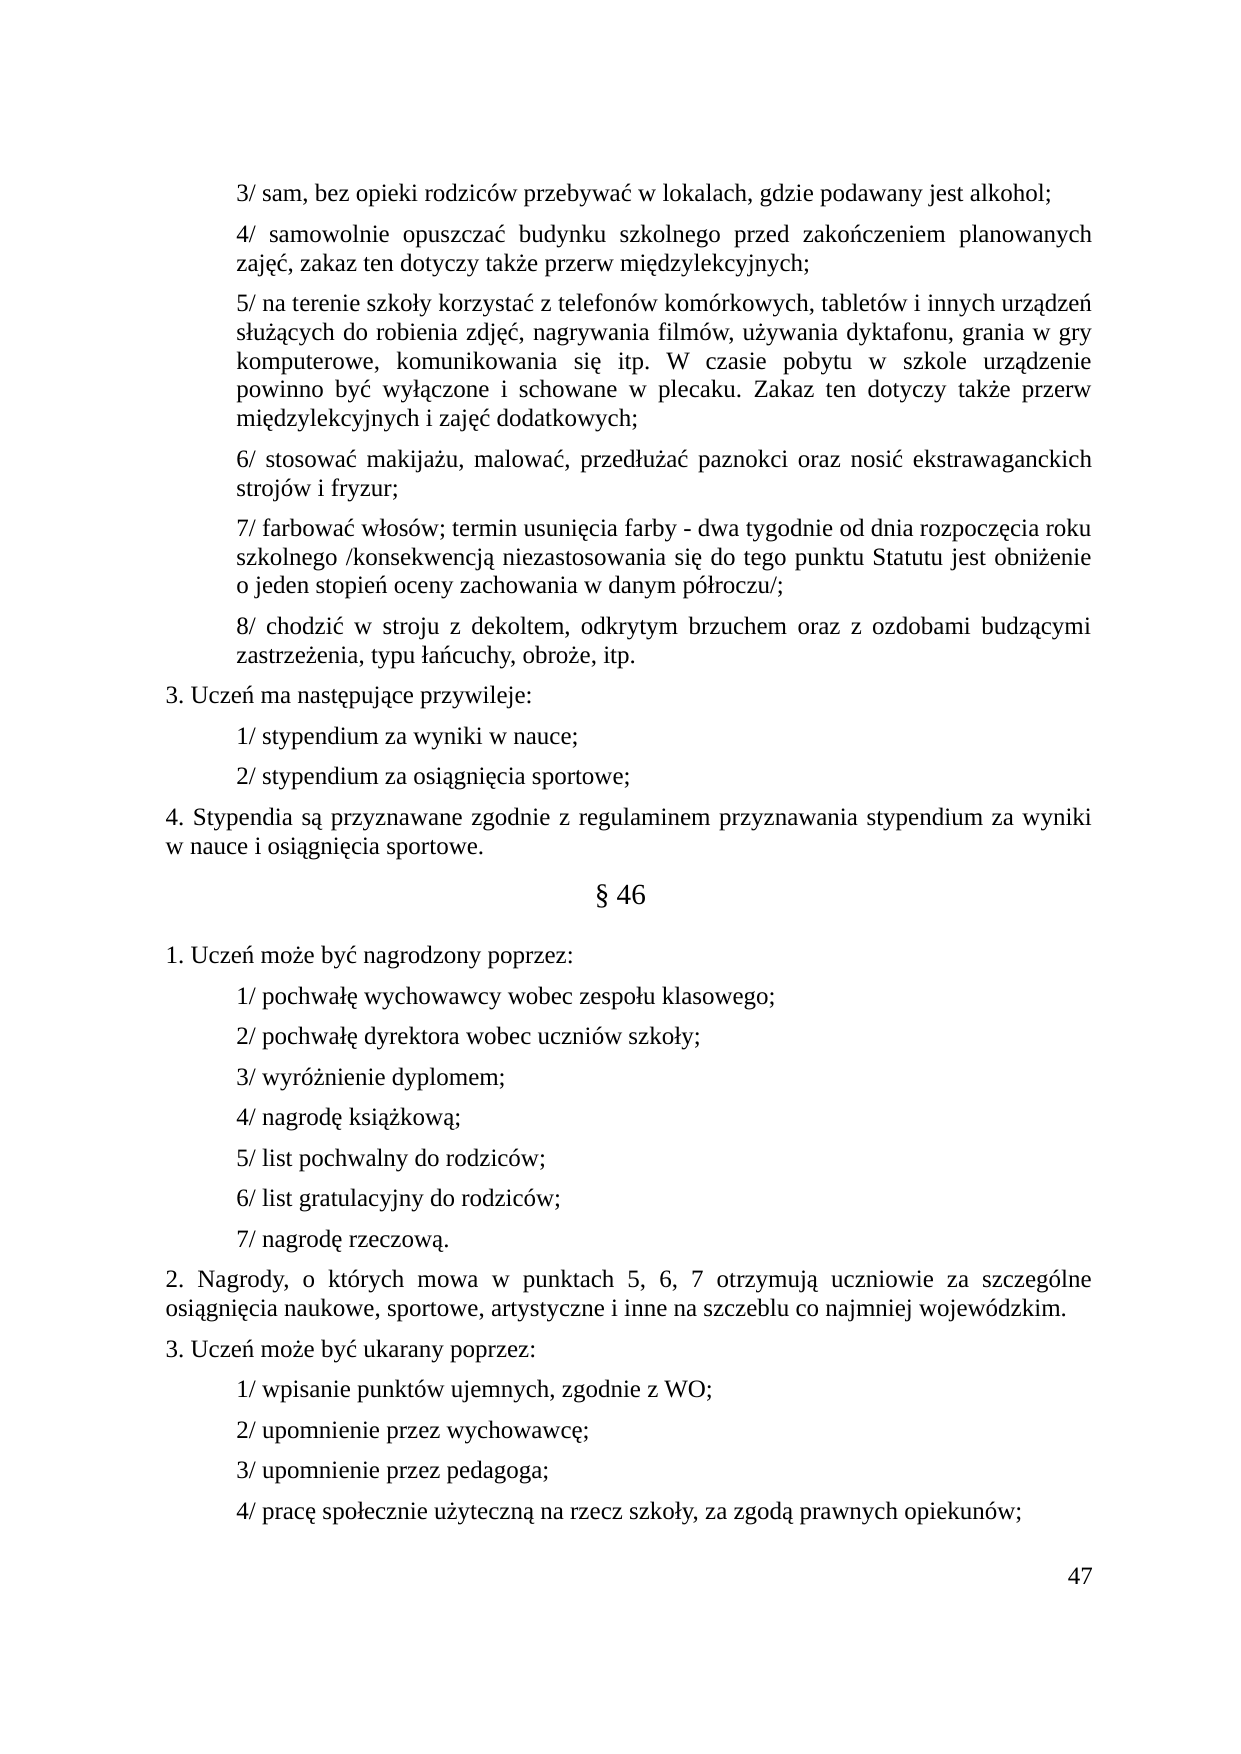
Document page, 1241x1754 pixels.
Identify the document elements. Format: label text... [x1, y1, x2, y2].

subtitle 4/ nagrodę książkową; [236, 1102, 1092, 1131]
subtitle § 46 [148, 877, 1092, 911]
subtitle 2/ upomnienie przez wychowawcę; [236, 1415, 1092, 1443]
subtitle 3/ upomnienie przez pedagoga; [236, 1455, 1092, 1484]
subtitle 3/ wyróżnienie dyplomem; [236, 1062, 1092, 1091]
subtitle 3/ sam, bez opieki rodziców przebywać w lokalach, gdzie podawany jest alkohol; [236, 178, 1092, 207]
subtitle 4/ pracę społecznie użyteczną na rzecz szkoły, za zgodą prawnych opiekunów; [236, 1496, 1092, 1524]
subtitle 2/ stypendium za osiągnięcia sportowe; [236, 761, 1092, 790]
subtitle 1/ stypendium za wyniki w nauce; [236, 721, 1092, 750]
subtitle 2. Nagrody, o których mowa w punktach 5, 6, 7 otrzymują uczniowie za szczególne osiągnięcia naukowe, sportowe, artystyczne i inne na szczeblu co najmniej wojewódzkim. [165, 1264, 1092, 1322]
subtitle 1/ pochwałę wychowawcy wobec zespołu klasowego; [236, 981, 1092, 1009]
subtitle 7/ farbować włosów; termin usunięcia farby - dwa tygodnie od dnia rozpoczęcia roku szkolnego /konsekwencją niezastosowania się do tego punktu Statutu jest obniżenie o jeden stopień oceny zachowania w danym półroczu/; [236, 513, 1092, 599]
subtitle 8/ chodzić w stroju z dekoltem, odkrytym brzuchem oraz z ozdobami budzącymi zastrzeżenia, typu łańcuchy, obroże, itp. [236, 611, 1092, 669]
subtitle 1. Uczeń może być nagrodzony poprzez: [165, 940, 1092, 969]
subtitle 2/ pochwałę dyrektora wobec uczniów szkoły; [236, 1021, 1092, 1050]
subtitle 1/ wpisanie punktów ujemnych, zgodnie z WO; [236, 1374, 1092, 1403]
subtitle 4. Stypendia są przyznawane zgodnie z regulaminem przyznawania stypendium za wyniki w nauce i osiągnięcia sportowe. [165, 802, 1092, 859]
subtitle 6/ list gratulacyjny do rodziców; [236, 1183, 1092, 1212]
subtitle 5/ na terenie szkoły korzystać z telefonów komórkowych, tabletów i innych urządzeń służących do robienia zdjęć, nagrywania filmów, używania dyktafonu, grania w gry komputerowe, komunikowania się itp. W czasie pobytu w szkole urządzenie powinno być wyłączone i schowane w plecaku. Zakaz ten dotyczy także przerw międzylekcyjnych i zajęć dodatkowych; [236, 288, 1092, 432]
subtitle 7/ nagrodę rzeczową. [236, 1224, 1092, 1253]
subtitle 3. Uczeń ma następujące przywileje: [165, 680, 1092, 709]
subtitle 3. Uczeń może być ukarany poprzez: [165, 1334, 1092, 1362]
subtitle 4/ samowolnie opuszczać budynku szkolnego przed zakończeniem planowanych zajęć, zakaz ten dotyczy także przerw międzylekcyjnych; [236, 219, 1092, 277]
subtitle 6/ stosować makijażu, malować, przedłużać paznokci oraz nosić ekstrawaganckich strojów i fryzur; [236, 444, 1092, 501]
subtitle 5/ list pochwalny do rodziców; [236, 1143, 1092, 1172]
